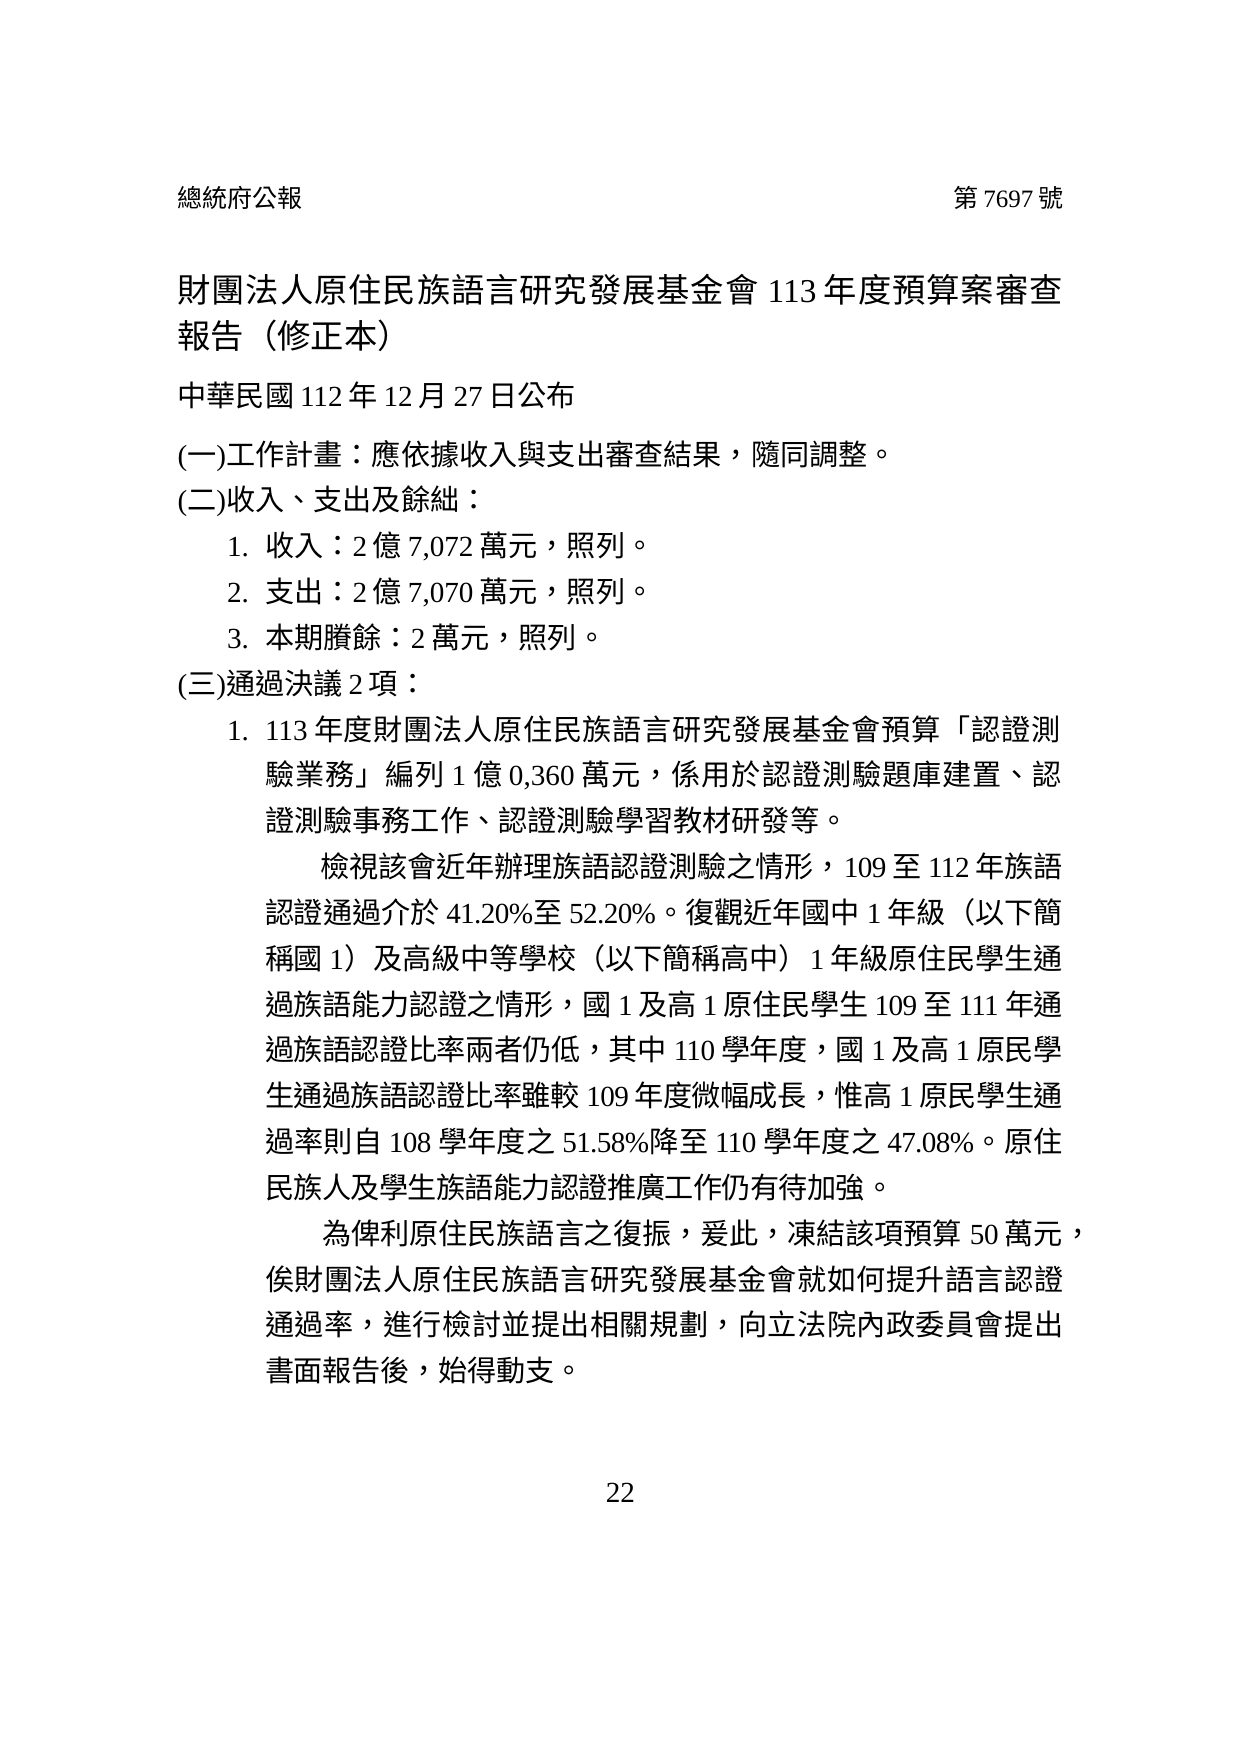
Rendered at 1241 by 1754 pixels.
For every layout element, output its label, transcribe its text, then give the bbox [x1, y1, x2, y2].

text 檢視該會近年辦理族語認證測驗之情形，109至112年族語認證通過介於41.20%至52.20%。復觀近年國中1年級（以下簡稱國1）及高級中等學校（以下簡稱高中）1年級原住民學生通過族語能力認證之情形，國1及高1原住民學生109至111年通過族語認證比率兩者仍低，其中110學年度，國1及高1原民學生通過族語認證比率雖較109年度微幅成長，惟高1原民學生通過率則自108學年度之51.58%降至110學年度之47.08%。原住民族人及學生族語能力認證推廣工作仍有待加強。 [265, 841, 1063, 1207]
text (一)工作計畫：應依據收入與支出審查結果，隨同調整。 [177, 428, 1063, 474]
text 1. 113年度財團法人原住民族語言研究發展基金會預算「認證測驗業務」編列1億0,360萬元，係用於認證測驗題庫建置、認證測驗事務工作、認證測驗學習教材研發等。 [227, 703, 1063, 841]
text 為俾利原住民族語言之復振，爰此，凍結該項預算50萬元，俟財團法人原住民族語言研究發展基金會就如何提升語言認證通過率，進行檢討並提出相關規劃，向立法院內政委員會提出書面報告後，始得動支。 [265, 1207, 1063, 1391]
text (三)通過決議2項： [177, 657, 1063, 703]
text 中華民國112年12月27日公布 [177, 370, 1063, 416]
text 2. 支出：2億7,070萬元，照列。 [227, 566, 1063, 612]
text 3. 本期賸餘：2萬元，照列。 [227, 612, 1063, 657]
text 財團法人原住民族語言研究發展基金會113年度預算案審查報告（修正本） [177, 266, 1063, 357]
text 1. 收入：2億7,072萬元，照列。 [227, 520, 1063, 566]
text (二)收入、支出及餘絀： [177, 474, 1063, 520]
